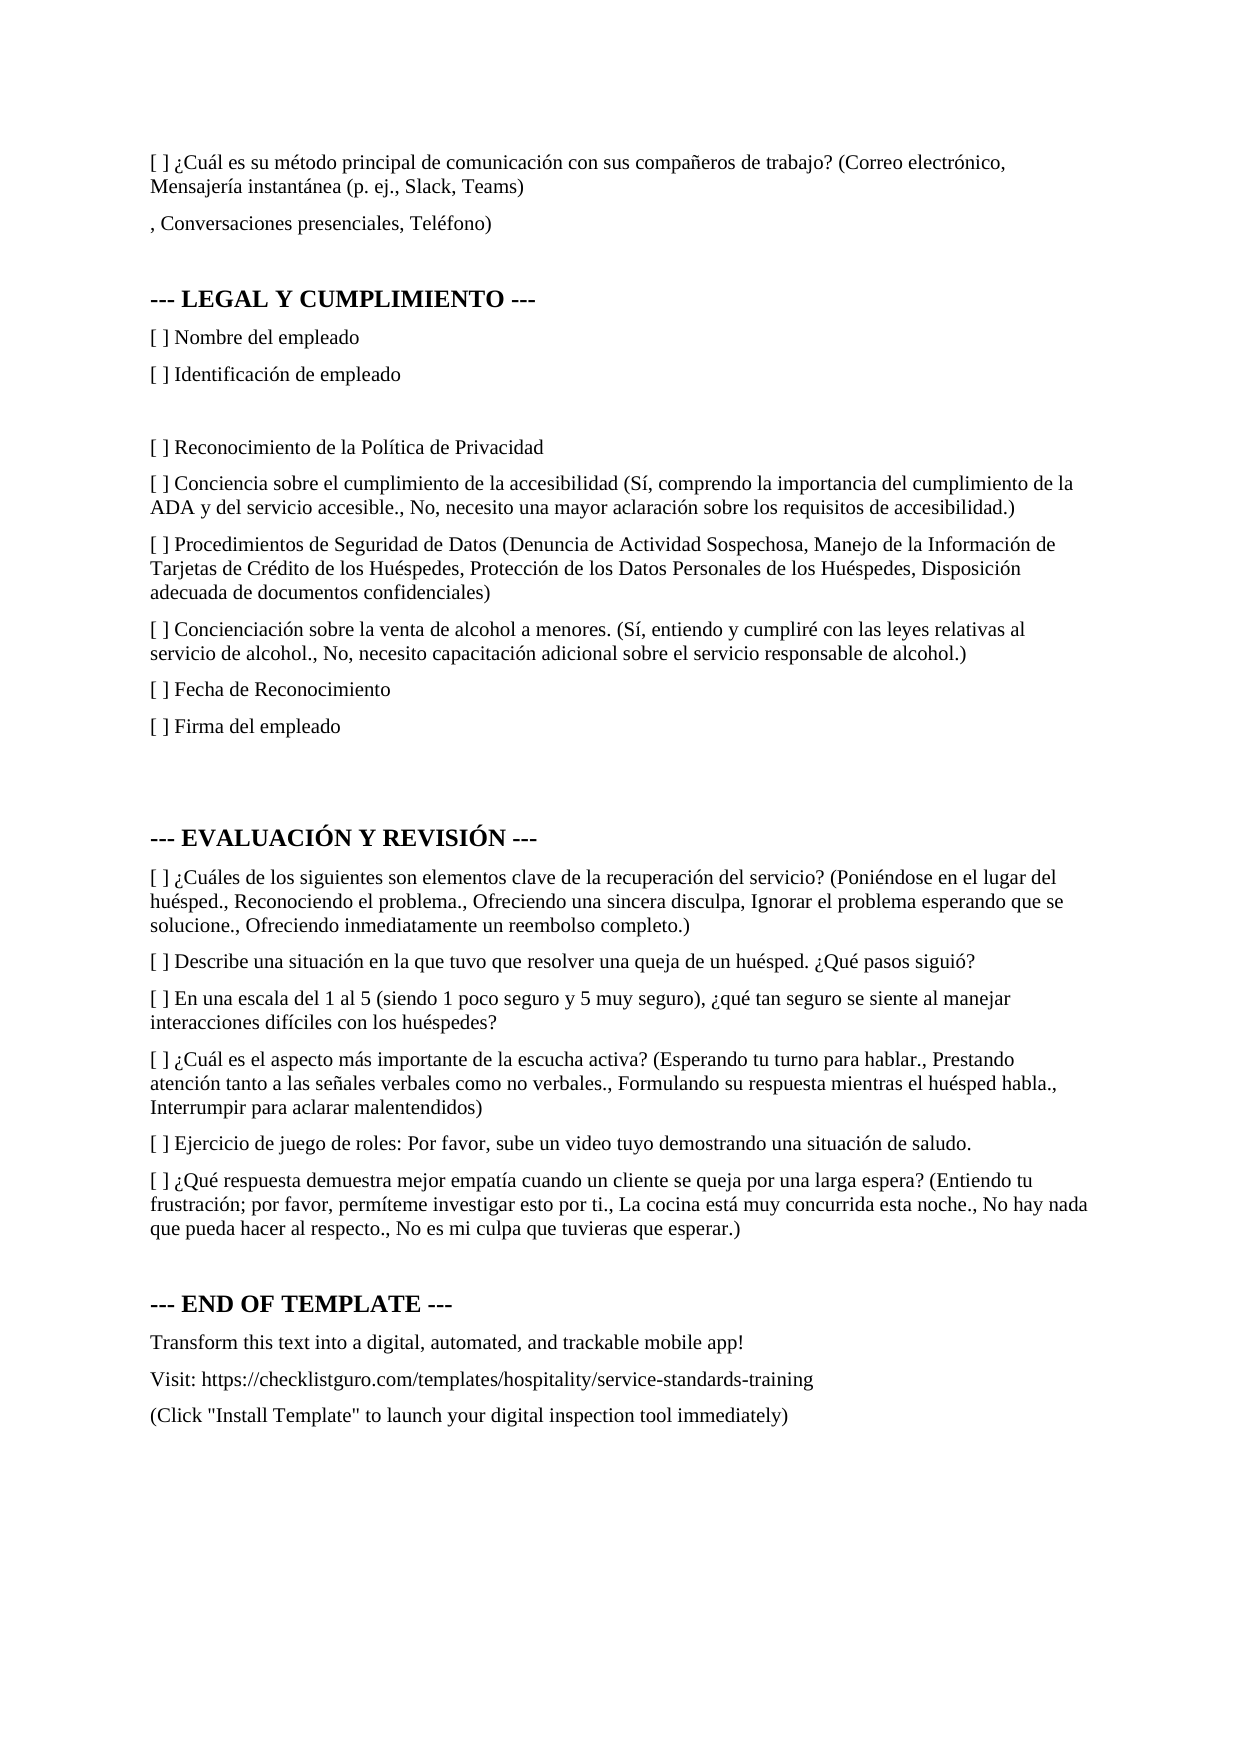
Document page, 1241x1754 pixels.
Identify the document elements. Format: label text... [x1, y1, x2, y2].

text [ ] Reconocimiento de la Política de Privacidad [150, 435, 1090, 459]
text [ ] Fecha de Reconocimiento [150, 677, 1090, 701]
text Transform this text into a digital, automated, and trackable mobile app! [150, 1330, 1090, 1354]
text , Conversaciones presenciales, Teléfono) [150, 211, 1090, 235]
text --- EVALUACIÓN Y REVISIÓN --- [150, 823, 1090, 852]
text [ ] Procedimientos de Seguridad de Datos (Denuncia de Actividad Sospechosa, Manejo de la Información de Tarjetas de Crédito de los Huéspedes, Protección de los Datos Personales de los Huéspedes, Disposición adecuada de documentos confidenciales) [150, 532, 1090, 604]
text [ ] Nombre del empleado [150, 325, 1090, 349]
text --- LEGAL Y CUMPLIMIENTO --- [150, 284, 1090, 312]
text Visit: https://checklistguro.com/templates/hospitality/service-standards-training [150, 1367, 1090, 1391]
text (Click "Install Template" to launch your digital inspection tool immediately) [150, 1403, 1090, 1427]
text [ ] Concienciación sobre la venta de alcohol a menores. (Sí, entiendo y cumpliré con las leyes relativas al servicio de alcohol., No, necesito capacitación adicional sobre el servicio responsable de alcohol.) [150, 617, 1090, 665]
text [ ] Firma del empleado [150, 714, 1090, 738]
text [ ] Identificación de empleado [150, 362, 1090, 386]
text --- END OF TEMPLATE --- [150, 1289, 1090, 1318]
text [ ] Conciencia sobre el cumplimiento de la accesibilidad (Sí, comprendo la importancia del cumplimiento de la ADA y del servicio accesible., No, necesito una mayor aclaración sobre los requisitos de accesibilidad.) [150, 471, 1090, 519]
text [ ] En una escala del 1 al 5 (siendo 1 poco seguro y 5 muy seguro), ¿qué tan seguro se siente al manejar interacciones difíciles con los huéspedes? [150, 986, 1090, 1034]
text [ ] ¿Qué respuesta demuestra mejor empatía cuando un cliente se queja por una larga espera? (Entiendo tu frustración; por favor, permíteme investigar esto por ti., La cocina está muy concurrida esta noche., No hay nada que pueda hacer al respecto., No es mi culpa que tuvieras que esperar.) [150, 1168, 1090, 1240]
text [ ] Ejercicio de juego de roles: Por favor, sube un video tuyo demostrando una situación de saludo. [150, 1131, 1090, 1155]
text [ ] ¿Cuál es su método principal de comunicación con sus compañeros de trabajo? (Correo electrónico, Mensajería instantánea (p. ej., Slack, Teams) [150, 150, 1090, 198]
text [ ] ¿Cuáles de los siguientes son elementos clave de la recuperación del servicio? (Poniéndose en el lugar del huésped., Reconociendo el problema., Ofreciendo una sincera disculpa, Ignorar el problema esperando que se solucione., Ofreciendo inmediatamente un reembolso completo.) [150, 865, 1090, 937]
text [ ] ¿Cuál es el aspecto más importante de la escucha activa? (Esperando tu turno para hablar., Prestando atención tanto a las señales verbales como no verbales., Formulando su respuesta mientras el huésped habla., Interrumpir para aclarar malentendidos) [150, 1047, 1090, 1119]
text [ ] Describe una situación en la que tuvo que resolver una queja de un huésped. ¿Qué pasos siguió? [150, 949, 1090, 973]
